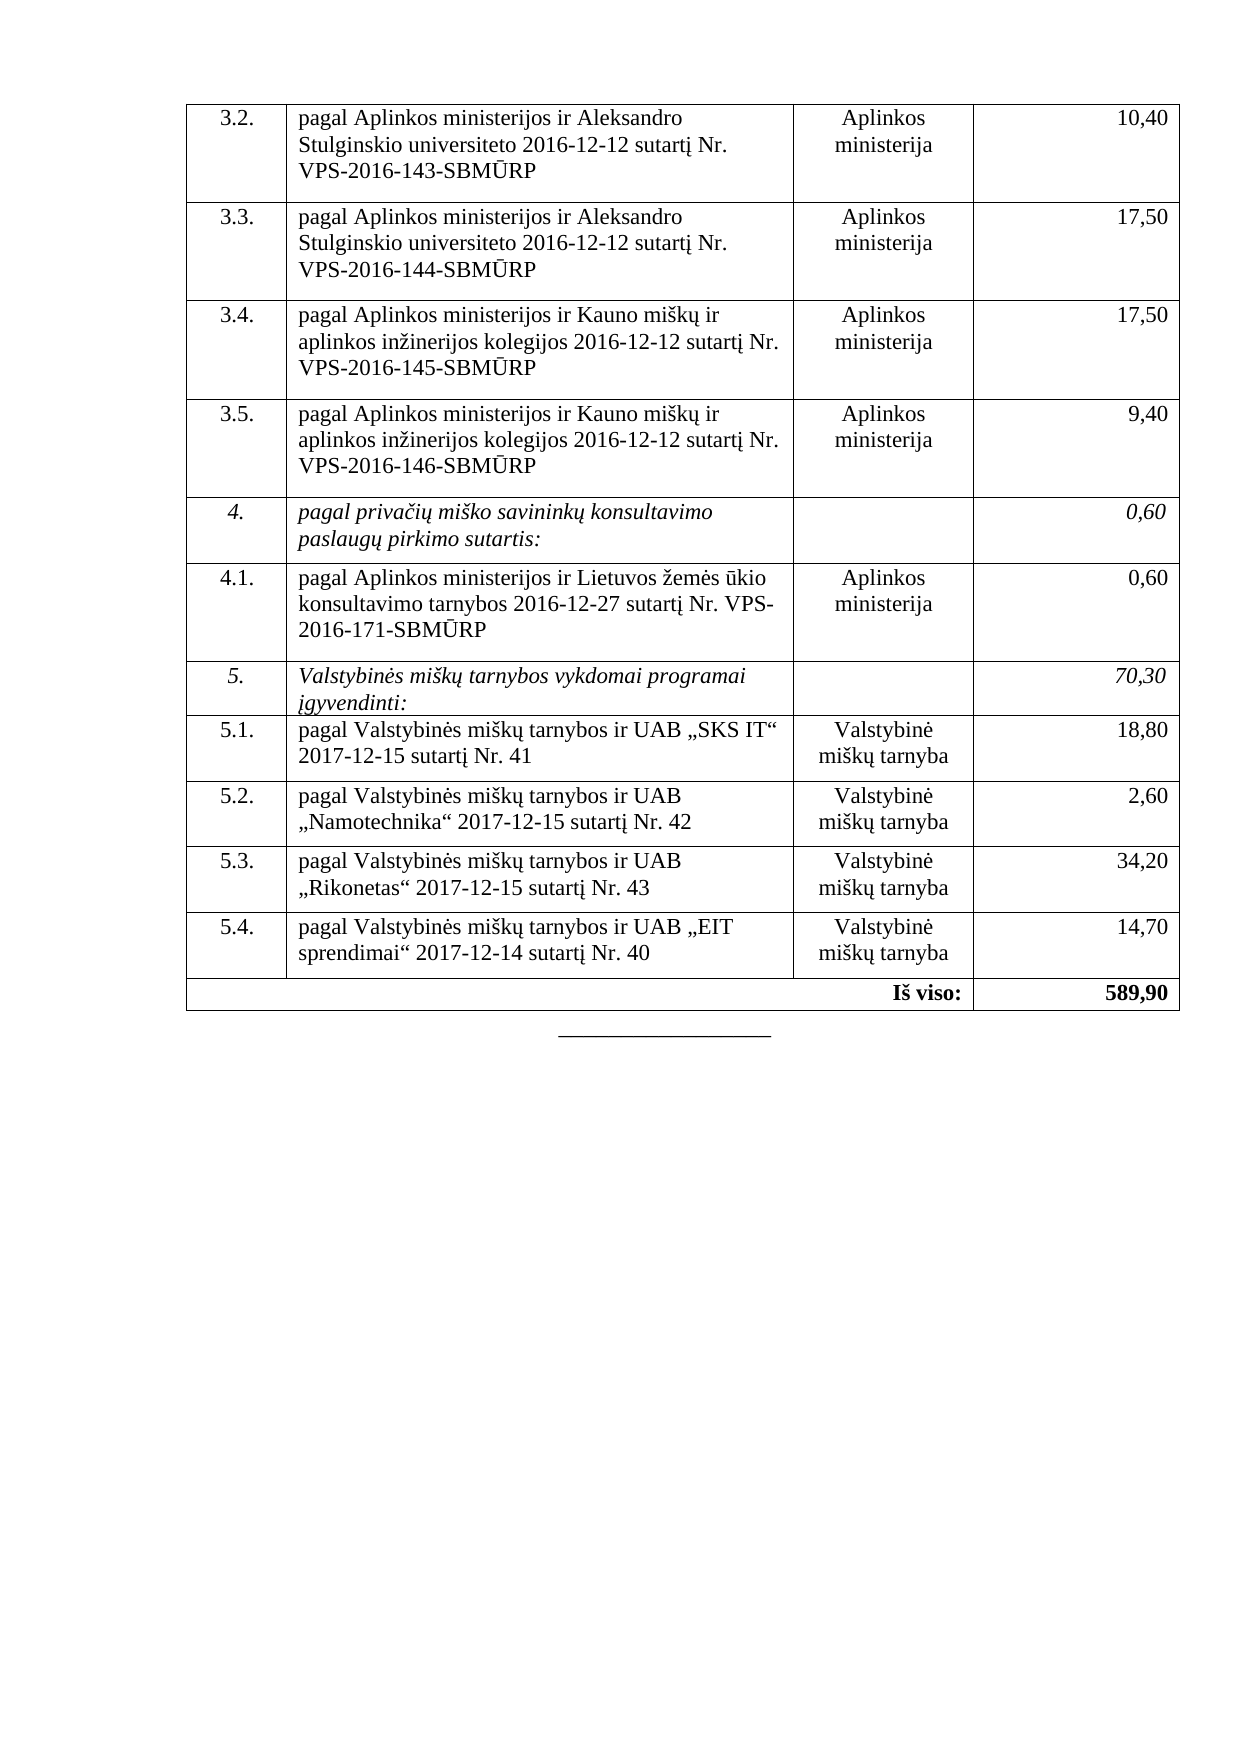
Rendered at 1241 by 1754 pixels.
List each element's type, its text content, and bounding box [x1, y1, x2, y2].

table_cell Aplinkos ministerija [794, 400, 973, 497]
table_cell pagal Aplinkos ministerijos ir Lietuvos žemės ūkio konsultavimo tarnybos 2016-12-27 sutartį Nr. VPS-2016-171-SBMŪRP [287, 564, 793, 661]
table_cell 18,80 [974, 716, 1179, 781]
text _________________ [177, 1011, 1152, 1040]
table_cell pagal Aplinkos ministerijos ir Aleksandro Stulginskio universiteto 2016-12-12 sutartį Nr. VPS-2016-143-SBMŪRP [287, 105, 793, 202]
table_cell Aplinkos ministerija [794, 564, 973, 661]
table_cell 3.2. [187, 105, 286, 202]
table_cell pagal Aplinkos ministerijos ir Kauno miškų ir aplinkos inžinerijos kolegijos 2016-12-12 sutartį Nr. VPS-2016-146-SBMŪRP [287, 400, 793, 497]
table_cell 3.3. [187, 203, 286, 300]
table_cell pagal Valstybinės miškų tarnybos ir UAB „Rikonetas“ 2017-12-15 sutartį Nr. 43 [287, 847, 793, 912]
table_cell [794, 662, 973, 715]
table_cell 10,40 [974, 105, 1179, 202]
table_cell pagal Valstybinės miškų tarnybos ir UAB „Namotechnika“ 2017-12-15 sutartį Nr. 42 [287, 782, 793, 846]
table_cell pagal privačių miško savininkų konsultavimo paslaugų pirkimo sutartis: [287, 498, 793, 563]
table_cell [794, 498, 973, 563]
table_cell pagal Valstybinės miškų tarnybos ir UAB „SKS IT“ 2017-12-15 sutartį Nr. 41 [287, 716, 793, 781]
table_cell Iš viso: [187, 979, 973, 1010]
table_cell 5.4. [187, 913, 286, 977]
table_cell Aplinkos ministerija [794, 105, 973, 202]
table_cell Valstybinė miškų tarnyba [794, 716, 973, 781]
table_cell 2,60 [974, 782, 1179, 846]
table_cell 34,20 [974, 847, 1179, 912]
table_cell 5. [187, 662, 286, 715]
table_cell 3.5. [187, 400, 286, 497]
table_cell Valstybinė miškų tarnyba [794, 782, 973, 846]
table_cell Valstybinė miškų tarnyba [794, 913, 973, 977]
table_cell 70,30 [974, 662, 1179, 715]
table_cell 5.1. [187, 716, 286, 781]
table_cell 17,50 [974, 203, 1179, 300]
table_cell 9,40 [974, 400, 1179, 497]
table_cell pagal Aplinkos ministerijos ir Aleksandro Stulginskio universiteto 2016-12-12 sutartį Nr. VPS-2016-144-SBMŪRP [287, 203, 793, 300]
table_cell 17,50 [974, 301, 1179, 399]
table_cell Aplinkos ministerija [794, 203, 973, 300]
table_cell 589,90 [974, 979, 1179, 1010]
table_cell 5.3. [187, 847, 286, 912]
table_cell 5.2. [187, 782, 286, 846]
table_cell pagal Valstybinės miškų tarnybos ir UAB „EIT sprendimai“ 2017-12-14 sutartį Nr. 40 [287, 913, 793, 977]
table_cell 3.4. [187, 301, 286, 399]
table_cell 0,60 [974, 564, 1179, 661]
table_cell Valstybinė miškų tarnyba [794, 847, 973, 912]
table_cell 0,60 [974, 498, 1179, 563]
table_cell 14,70 [974, 913, 1179, 977]
table_cell 4. [187, 498, 286, 563]
table_cell Aplinkos ministerija [794, 301, 973, 399]
table_cell Valstybinės miškų tarnybos vykdomai programai įgyvendinti: [287, 662, 793, 715]
table_cell 4.1. [187, 564, 286, 661]
table_cell pagal Aplinkos ministerijos ir Kauno miškų ir aplinkos inžinerijos kolegijos 2016-12-12 sutartį Nr. VPS-2016-145-SBMŪRP [287, 301, 793, 399]
